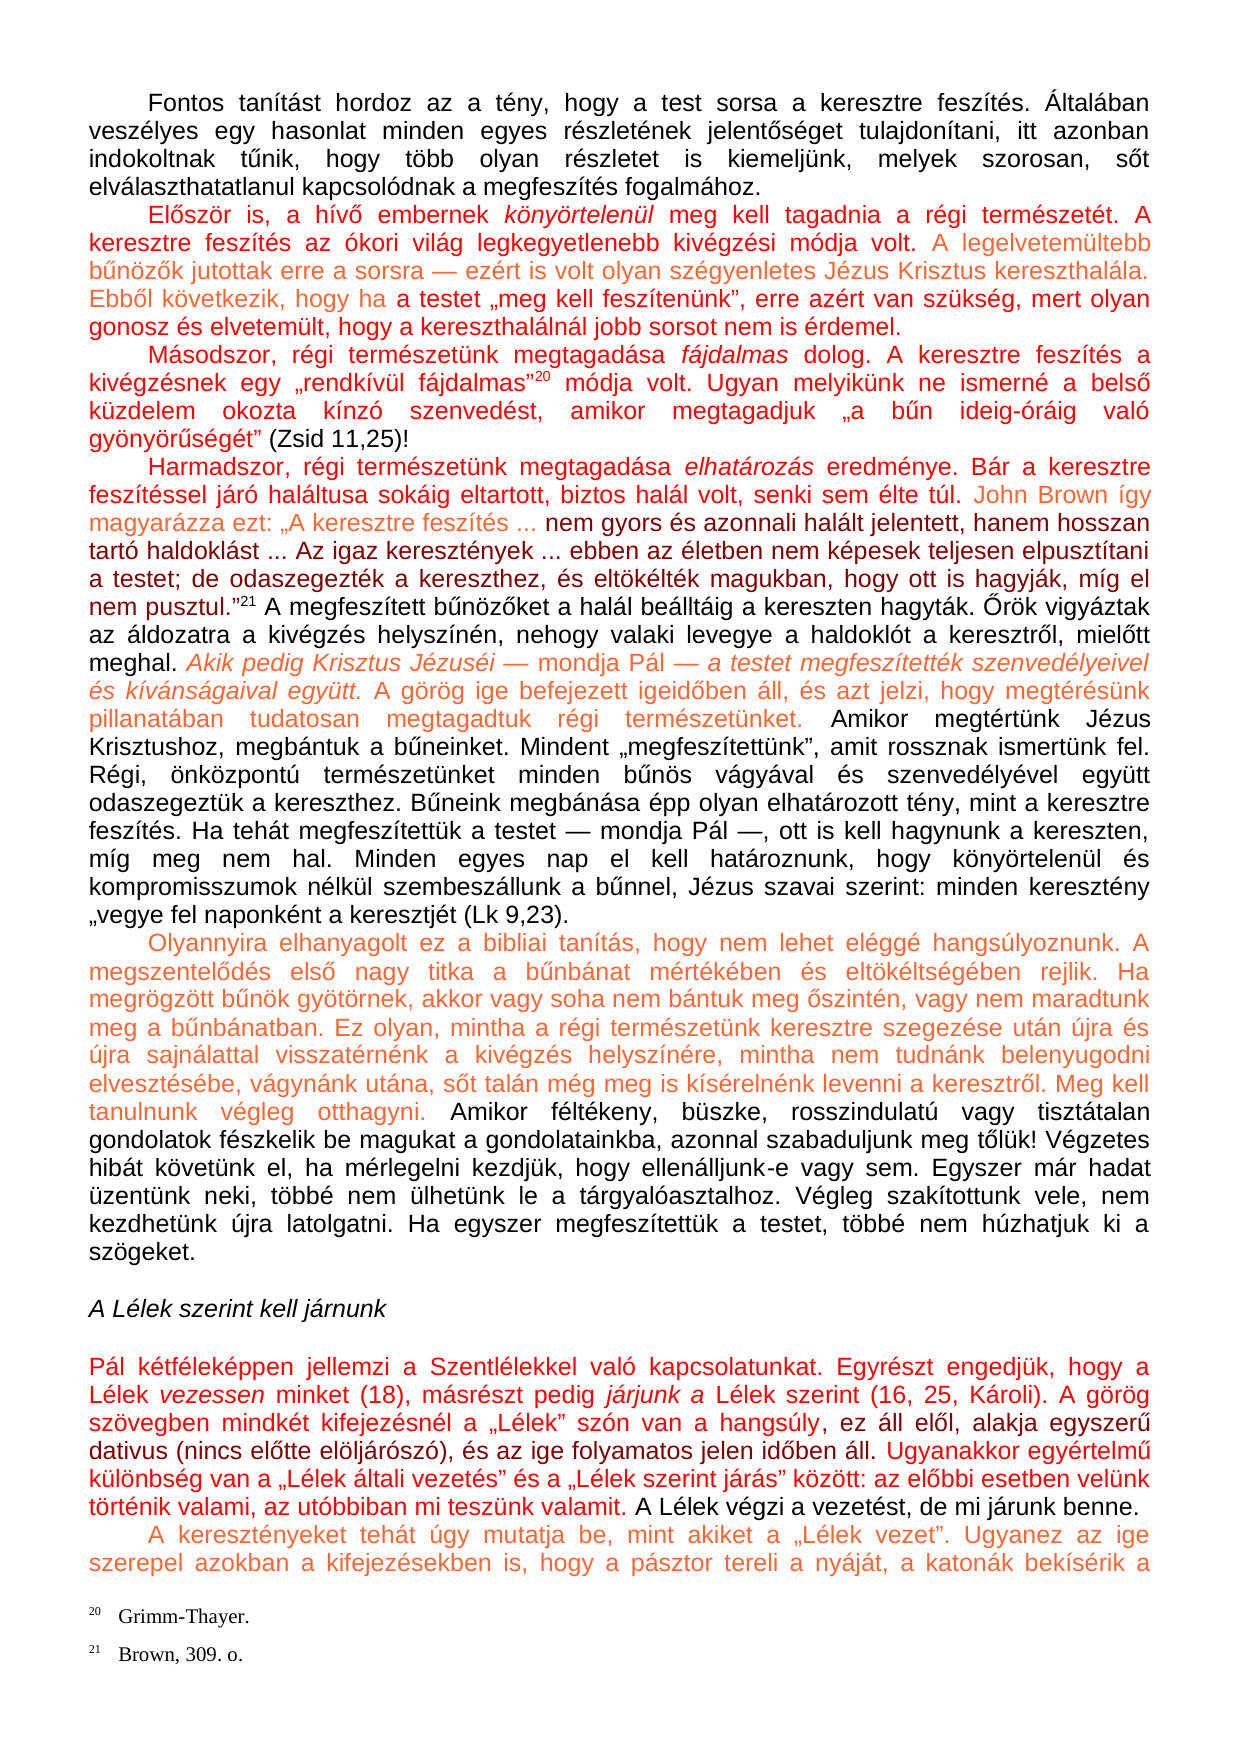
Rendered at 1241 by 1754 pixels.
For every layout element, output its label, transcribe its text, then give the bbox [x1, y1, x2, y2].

text A Lélek szerint kell járnunk [88, 1295, 1152, 1323]
text Másodszor, régi természetünk megtagadása fájdalmas dolog. A keresztre feszítés a kivégzésnek egy „rendkívül fájdalmas” módja volt. Ugyan melyikünk ne ismerné a belső küzdelem okozta kínzó szenvedést, amikor megtagadjuk „a bűn ideig-óráig való gyönyörűségét” (Zsid 11,25)! [88, 341, 1152, 453]
text Olyannyira elhanyagolt ez a bibliai tanítás, hogy nem lehet eléggé hangsúlyoznunk. A megszentelődés első nagy titka a bűnbánat mértékében és eltökéltségében rejlik. Ha megrögzött bűnök gyötörnek, akkor vagy soha nem bántuk meg őszintén, vagy nem maradtunk meg a bűnbánatban. Ez olyan, mintha a régi természetünk keresztre szegezése után újra és újra sajnálattal visszatérnénk a kivégzés helyszínére, mintha nem tudnánk belenyugodni elvesztésébe, vágynánk utána, sőt talán még meg is kísérelnénk levenni a keresztről. Meg kell tanulnunk végleg otthagyni. Amikor féltékeny, büszke, rosszindulatú vagy tisztátalan gondolatok fészkelik be magukat a gondolatainkba, azonnal szabaduljunk meg tőlük! Végzetes hibát követünk el, ha mérlegelni kezdjük, hogy ellenálljunk‑e vagy sem. Egyszer már hadat üzentünk neki, többé nem ülhetünk le a tárgyalóasztalhoz. Végleg szakítottunk vele, nem kezdhetünk újra latolgatni. Ha egyszer megfeszítettük a testet, többé nem húzhatjuk ki a szögeket. [88, 929, 1152, 1265]
text A keresztényeket tehát úgy mutatja be, mint akiket a „Lélek vezet”. Ugyanez az ige szerepel azokban a kifejezésekben is, hogy a pásztor tereli a nyáját, a katonák bekísérik a [88, 1521, 1152, 1577]
text Fontos tanítást hordoz az a tény, hogy a test sorsa a keresztre feszítés. Általában veszélyes egy hasonlat minden egyes részletének jelentőséget tulajdonítani, itt azonban indokoltnak tűnik, hogy több olyan részletet is kiemeljünk, melyek szorosan, sőt elválaszthatatlanul kapcsolódnak a megfeszítés fogalmához. [88, 88, 1152, 201]
text Először is, a hívő embernek könyörtelenül meg kell tagadnia a régi természetét. A keresztre feszítés az ókori világ legkegyetlenebb kivégzési módja volt. A legelvetemültebb bűnözők jutottak erre a sorsra — ezért is volt olyan szégyenletes Jézus Krisztus kereszthalála. Ebből következik, hogy ha a testet „meg kell feszítenünk”, erre azért van szükség, mert olyan gonosz és elvetemült, hogy a kereszthalálnál jobb sorsot nem is érdemel. [88, 201, 1152, 341]
text Harmadszor, régi természetünk megtagadása elhatározás eredménye. Bár a keresztre feszítéssel járó haláltusa sokáig eltartott, biztos halál volt, senki sem élte túl. John Brown így magyarázza ezt: „A keresztre feszítés ... nem gyors és azonnali halált jelentett, hanem hosszan tartó haldoklást ... Az igaz keresztények ... ebben az életben nem képesek teljesen elpusztítani a testet; de odaszegezték a kereszthez, és eltökélték magukban, hogy ott is hagyják, míg el nem pusztul.” A megfeszített bűnözőket a halál beálltáig a kereszten hagyták. Őrök vigyáztak az áldozatra a kivégzés helyszínén, nehogy valaki levegye a haldoklót a keresztről, mielőtt meghal. Akik pedig Krisztus Jézuséi — mondja Pál — a testet megfeszítették szenvedélyeivel és kívánságaival együtt. A görög ige befejezett igeidőben áll, és azt jelzi, hogy megtérésünk pillanatában tudatosan megtagadtuk régi természetünket. Amikor megtértünk Jézus Krisztushoz, megbántuk a bűneinket. Mindent „megfeszítettünk”, amit rossznak ismertünk fel. Régi, önközpontú természetünket minden bűnös vágyával és szenvedélyével együtt odaszegeztük a kereszthez. Bűneink megbánása épp olyan elhatározott tény, mint a keresztre feszítés. Ha tehát megfeszítettük a testet — mondja Pál —, ott is kell hagynunk a kereszten, míg meg nem hal. Minden egyes nap el kell határoznunk, hogy könyörtelenül és kompromisszumok nélkül szembeszállunk a bűnnel, Jézus szavai szerint: minden keresztény „vegye fel naponként a keresztjét (Lk 9,23). [88, 453, 1152, 929]
text Grimm-Thayer. [88, 1604, 1152, 1628]
text Pál kétféleképpen jellemzi a Szentlélekkel való kapcsolatunkat. Egyrészt engedjük, hogy a Lélek vezessen minket (18), másrészt pedig járjunk a Lélek szerint (16, 25, Károli). A görög szövegben mindkét kifejezésnél a „Lélek” szón van a hangsúly, ez áll elől, alakja egyszerű dativus (nincs előtte elöljárószó), és az ige folyamatos jelen időben áll. Ugyanakkor egyértelmű különbség van a „Lélek általi vezetés” és a „Lélek szerint járás” között: az előbbi esetben velünk történik valami, az utóbbiban mi teszünk valamit. A Lélek végzi a vezetést, de mi járunk benne. [88, 1352, 1152, 1521]
text Brown, 309. o. [88, 1642, 1152, 1665]
